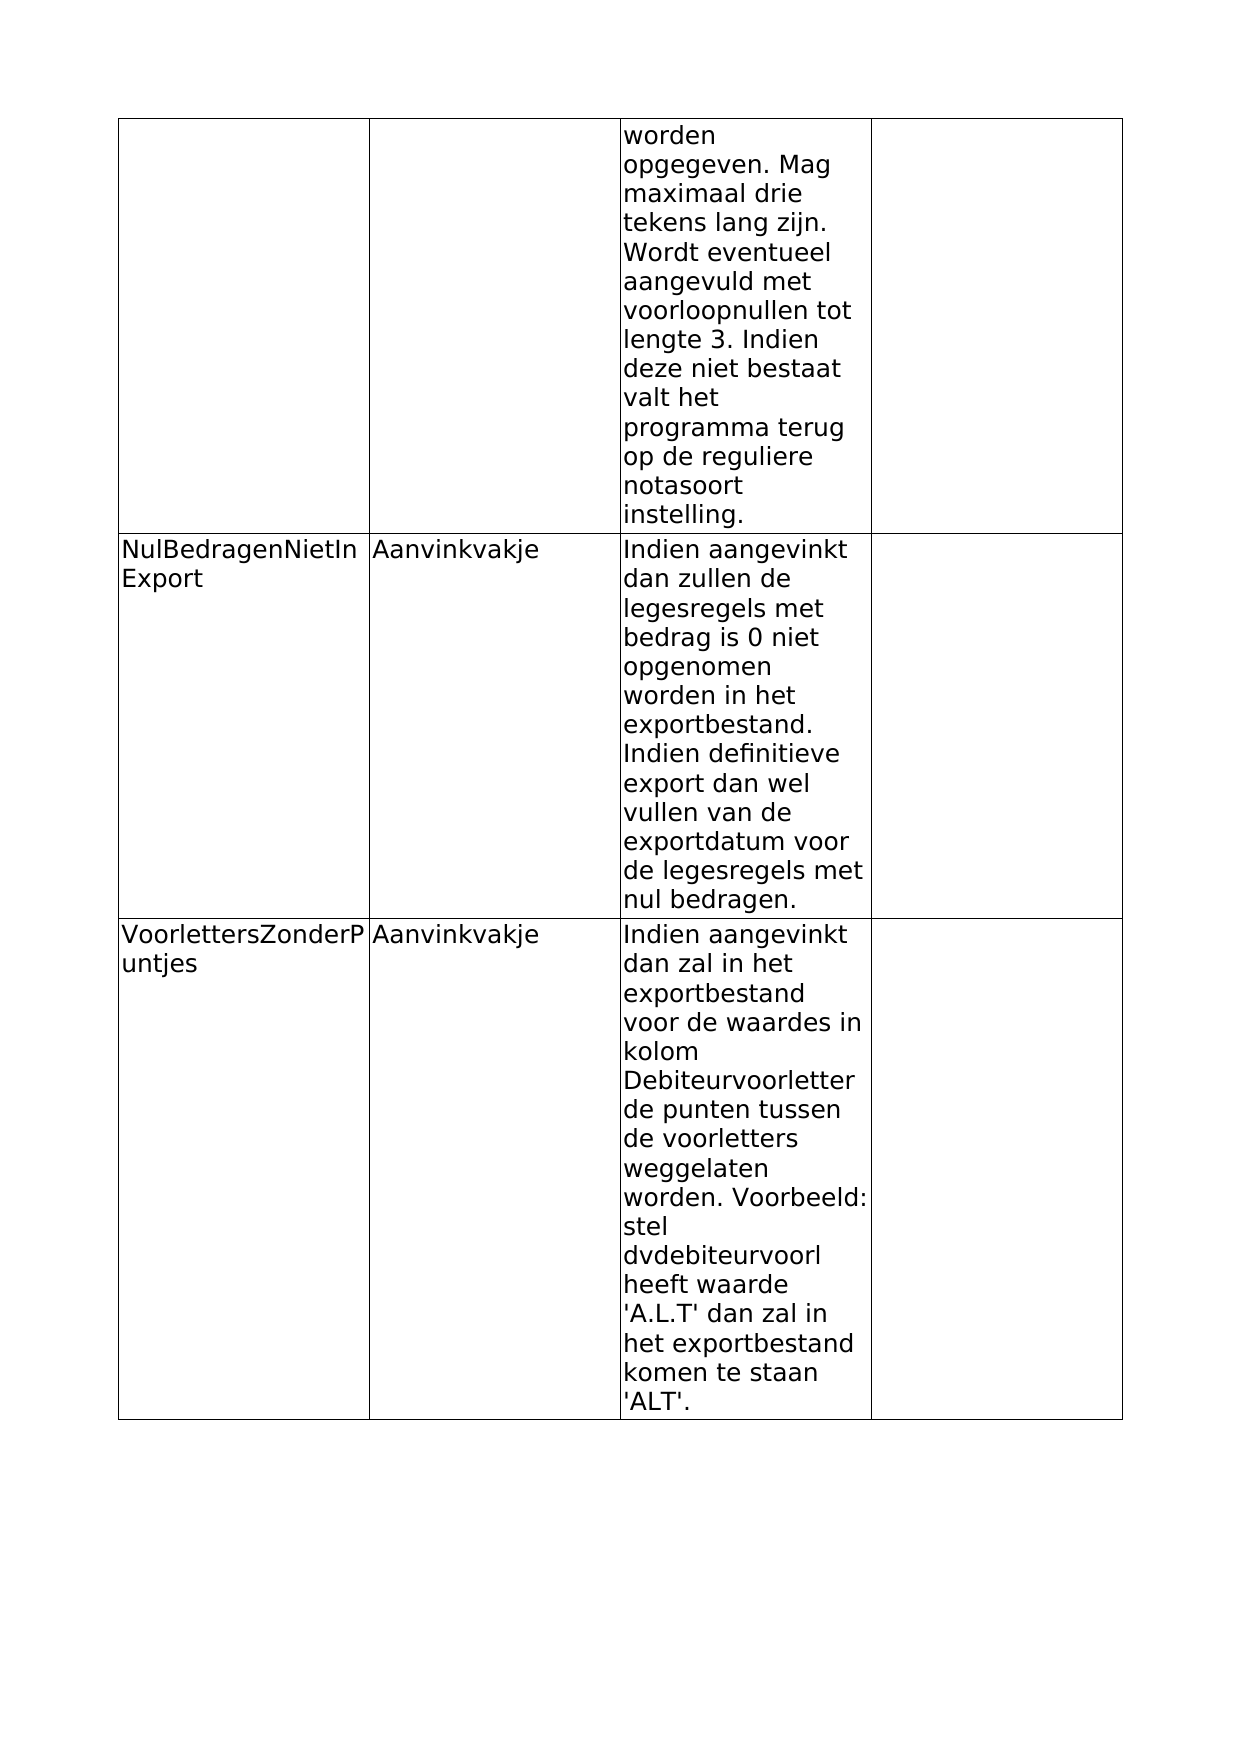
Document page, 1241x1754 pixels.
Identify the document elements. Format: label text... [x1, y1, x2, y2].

table_cell [872, 534, 1122, 917]
table_cell Aanvinkvakje [370, 919, 620, 1419]
table_cell [370, 119, 620, 532]
table_cell Indien aangevinkt dan zullen de legesregels met bedrag is 0 niet opgenomen worden in het exportbestand. Indien definitieve export dan wel vullen van de exportdatum voor de legesregels met nul bedragen. [621, 534, 871, 917]
table_cell Indien aangevinkt dan zal in het exportbestand voor de waardes in kolom Debiteurvoorletter de punten tussen de voorletters weggelaten worden. Voorbeeld: stel dvdebiteurvoorl heeft waarde 'A.L.T' dan zal in het exportbestand komen te staan 'ALT'. [621, 919, 871, 1419]
table_cell [119, 119, 369, 532]
table_cell VoorlettersZonderPuntjes [119, 919, 369, 1419]
table_cell [872, 919, 1122, 1419]
table_cell Aanvinkvakje [370, 534, 620, 917]
table_cell [872, 119, 1122, 532]
table_cell worden opgegeven. Mag maximaal drie tekens lang zijn. Wordt eventueel aangevuld met voorloopnullen tot lengte 3. Indien deze niet bestaat valt het programma terug op de reguliere notasoort instelling. [621, 119, 871, 532]
table_cell NulBedragenNietInExport [119, 534, 369, 917]
